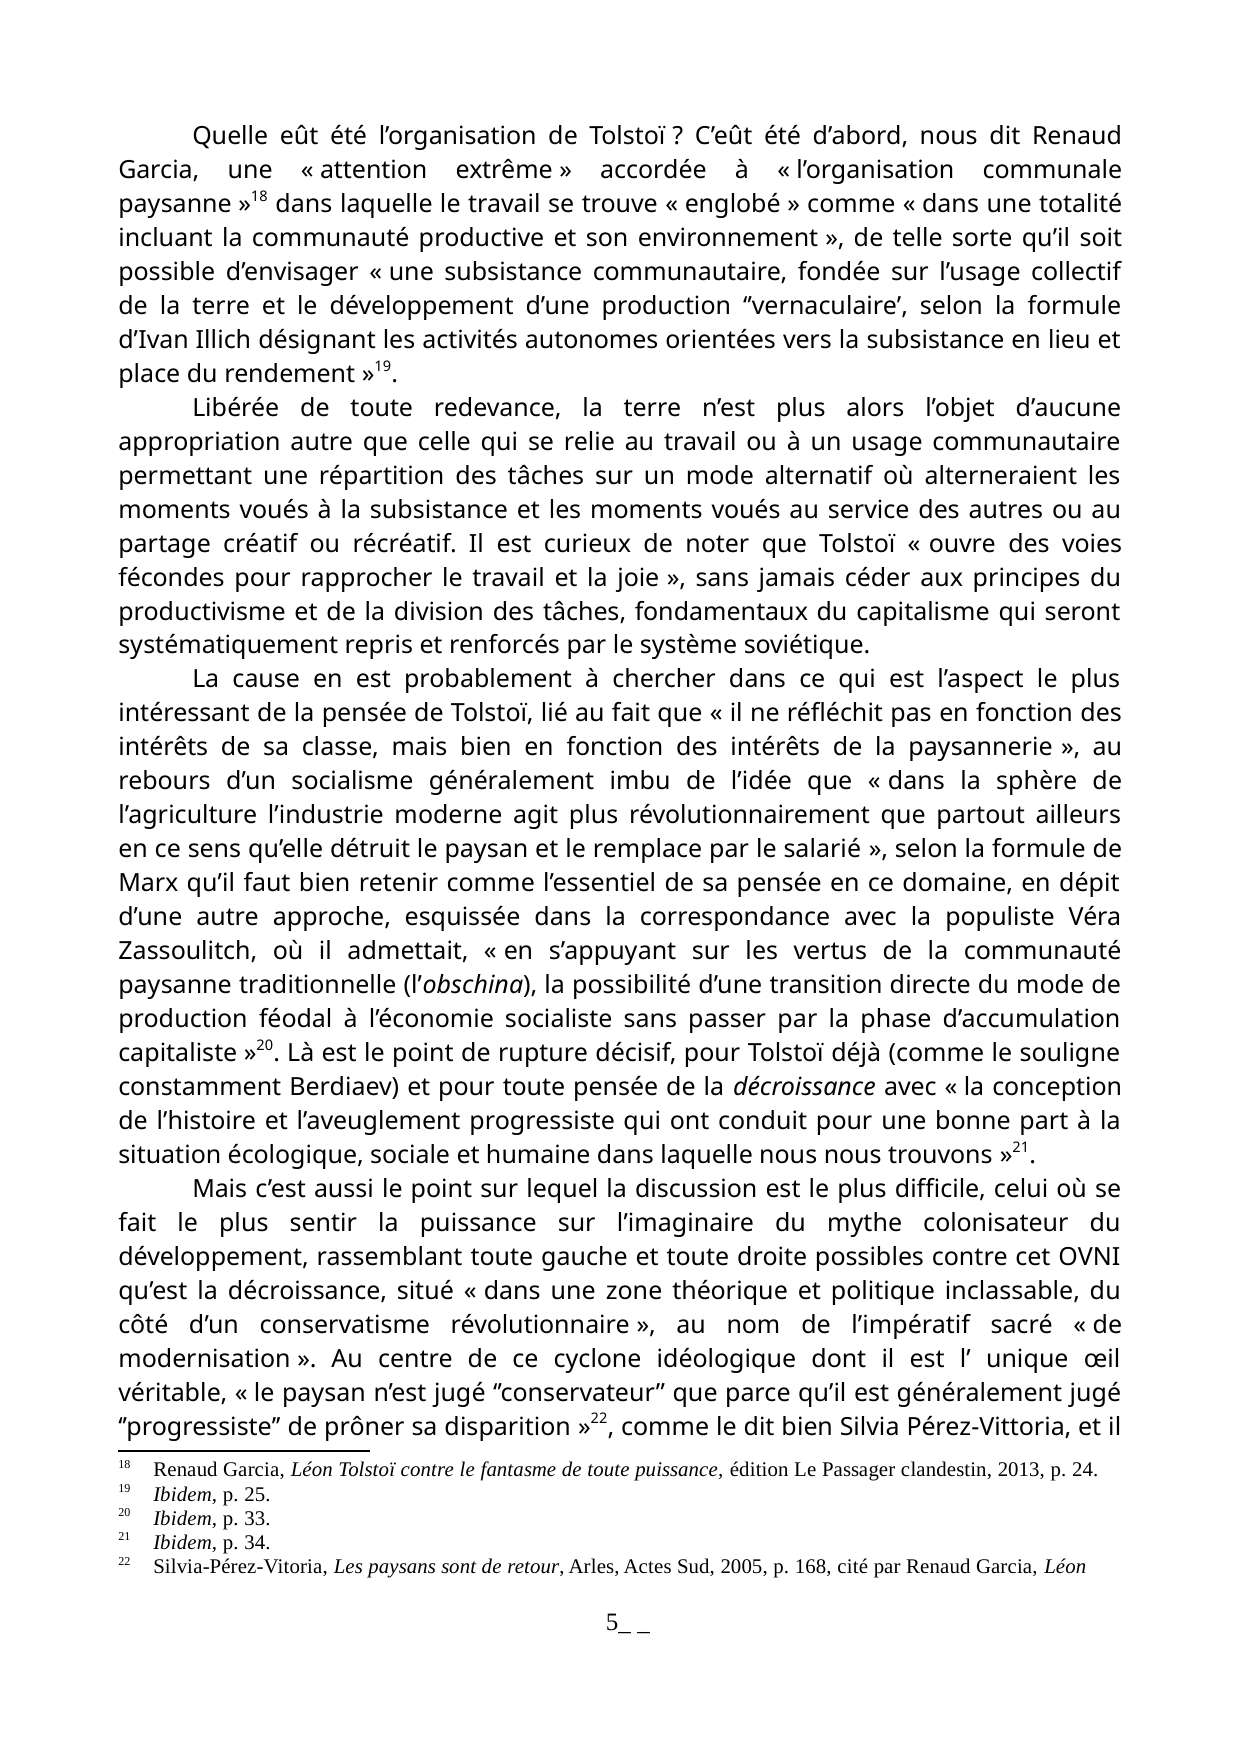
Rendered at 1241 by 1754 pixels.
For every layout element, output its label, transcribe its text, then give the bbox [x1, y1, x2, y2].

text Ibidem, p. 33. [118, 1505, 1122, 1529]
text Renaud Garcia, Léon Tolstoï contre le fantasme de toute puissance, édition Le Passager clandestin, 2013, p. 24. [118, 1457, 1122, 1481]
text La cause en est probablement à chercher dans ce qui est l’aspect le plus intéressant de la pensée de Tolstoï, lié au fait que « il ne réfléchit pas en fonction des intérêts de sa classe, mais bien en fonction des intérêts de la paysannerie », au rebours d’un socialisme généralement imbu de l’idée que « dans la sphère de l’agriculture l’industrie moderne agit plus révolutionnairement que partout ailleurs en ce sens qu’elle détruit le paysan et le remplace par le salarié », selon la formule de Marx qu’il faut bien retenir comme l’essentiel de sa pensée en ce domaine, en dépit d’une autre approche, esquissée dans la correspondance avec la populiste Véra Zassoulitch, où il admettait, « en s’appuyant sur les vertus de la communauté paysanne traditionnelle (l’obschina), la possibilité d’une transition directe du mode de production féodal à l’économie socialiste sans passer par la phase d’accumulation capitaliste ». Là est le point de rupture décisif, pour Tolstoï déjà (comme le souligne constamment Berdiaev) et pour toute pensée de la décroissance avec « la conception de l’histoire et l’aveuglement progressiste qui ont conduit pour une bonne part à la situation écologique, sociale et humaine dans laquelle nous nous trouvons ». [118, 661, 1122, 1171]
text Quelle eût été l’organisation de Tolstoï ? C’eût été d’abord, nous dit Renaud Garcia, une « attention extrême » accordée à « l’organisation communale paysanne » dans laquelle le travail se trouve « englobé » comme « dans une totalité incluant la communauté productive et son environnement », de telle sorte qu’il soit possible d’envisager « une subsistance communautaire, fondée sur l’usage collectif de la terre et le développement d’une production ‘’vernaculaire’, selon la formule d’Ivan Illich désignant les activités autonomes orientées vers la subsistance en lieu et place du rendement ». [118, 118, 1122, 390]
text Ibidem, p. 25. [118, 1481, 1122, 1505]
text Silvia-Pérez-Vitoria, Les paysans sont de retour, Arles, Actes Sud, 2005, p. 168, cité par Renaud Garcia, Léon [118, 1553, 1122, 1578]
text Ibidem, p. 34. [118, 1529, 1122, 1553]
text Mais c’est aussi le point sur lequel la discussion est le plus difficile, celui où se fait le plus sentir la puissance sur l’imaginaire du mythe colonisateur du développement, rassemblant toute gauche et toute droite possibles contre cet OVNI qu’est la décroissance, situé « dans une zone théorique et politique inclassable, du côté d’un conservatisme révolutionnaire », au nom de l’impératif sacré « de modernisation ». Au centre de ce cyclone idéologique dont il est l’ unique œil véritable, « le paysan n’est jugé ‘’conservateur’’ que parce qu’il est généralement jugé ‘’progressiste’’ de prôner sa disparition », comme le dit bien Silvia Pérez-Vittoria, et il [118, 1171, 1122, 1442]
text Libérée de toute redevance, la terre n’est plus alors l’objet d’aucune appropriation autre que celle qui se relie au travail ou à un usage communautaire permettant une répartition des tâches sur un mode alternatif où alterneraient les moments voués à la subsistance et les moments voués au service des autres ou au partage créatif ou récréatif. Il est curieux de noter que Tolstoï « ouvre des voies fécondes pour rapprocher le travail et la joie », sans jamais céder aux principes du productivisme et de la division des tâches, fondamentaux du capitalisme qui seront systématiquement repris et renforcés par le système soviétique. [118, 390, 1122, 661]
